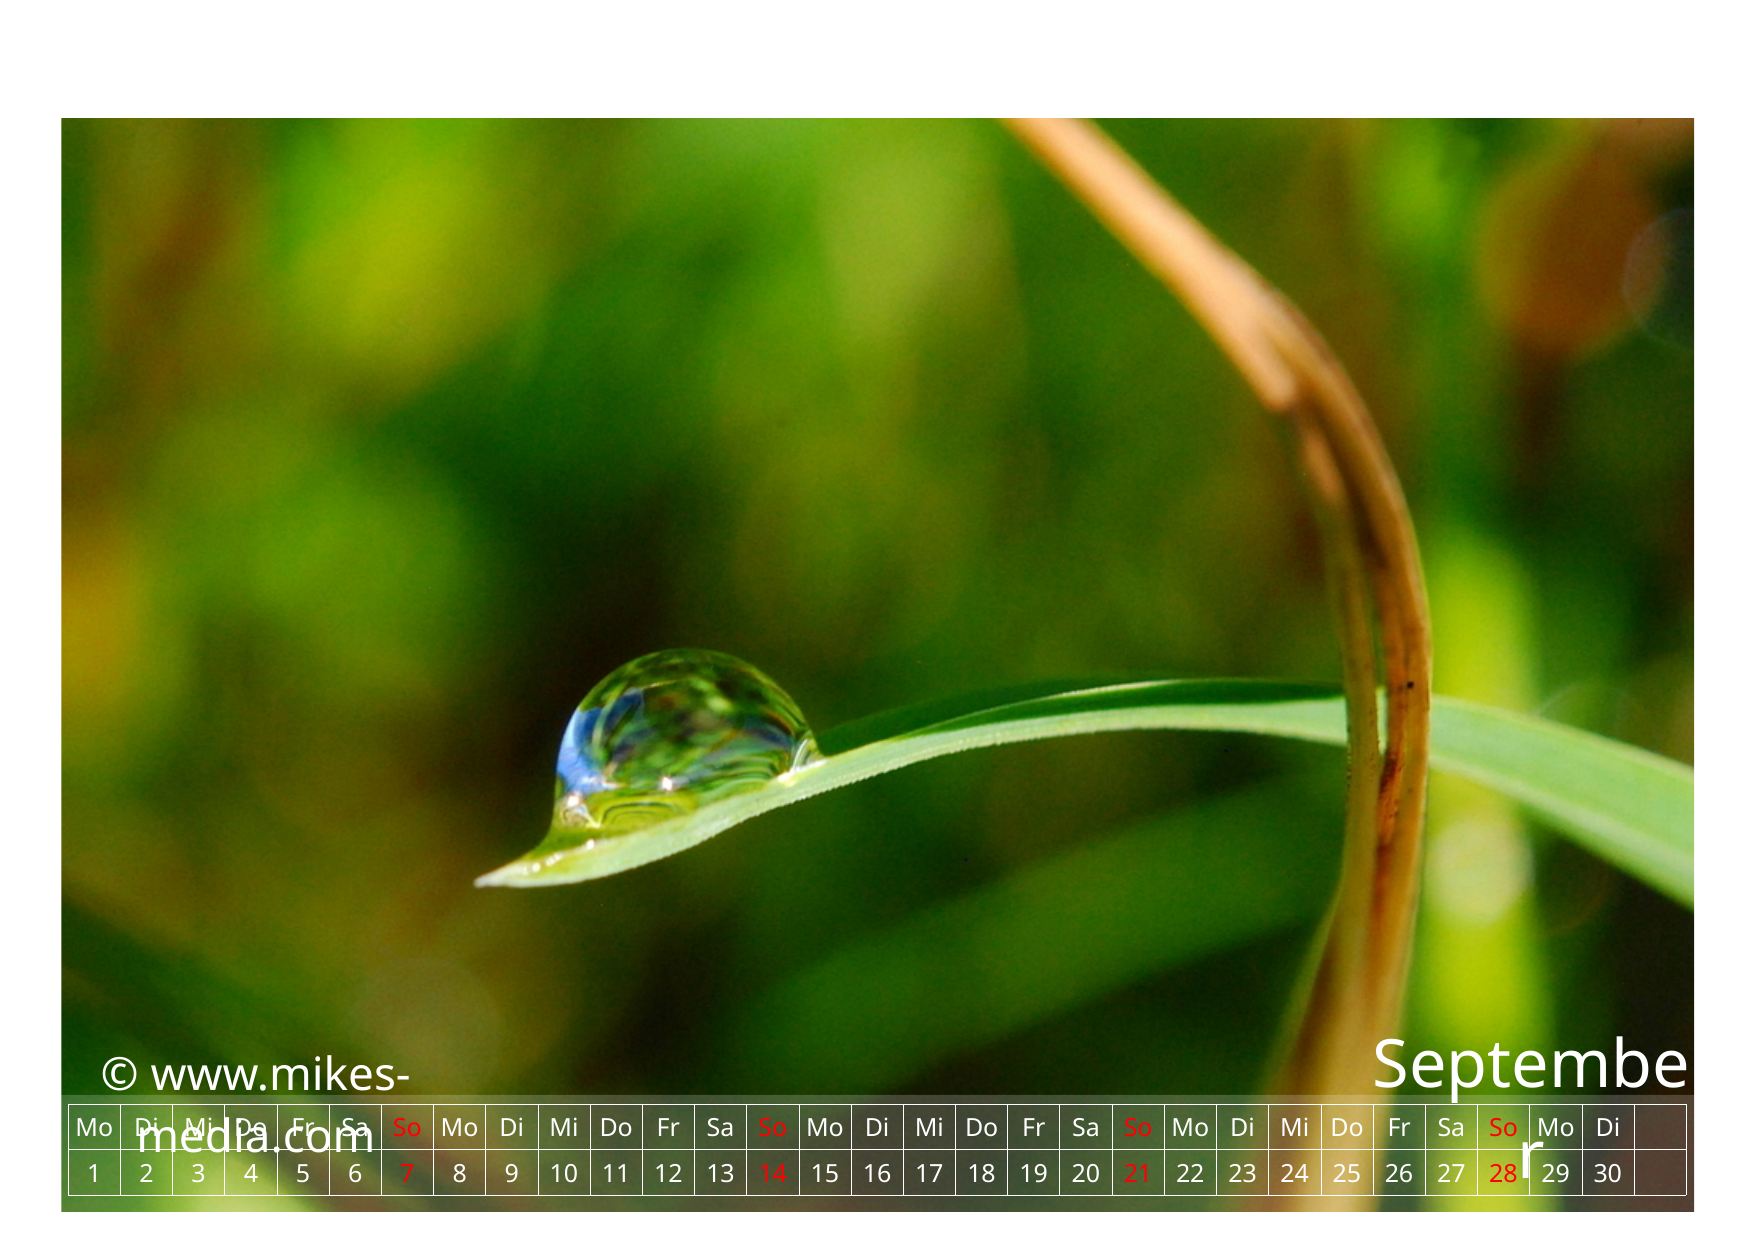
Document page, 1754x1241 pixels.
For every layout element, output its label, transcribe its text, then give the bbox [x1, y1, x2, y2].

table_cell 22 [1165, 1150, 1216, 1195]
table_header Mi [904, 1105, 955, 1149]
table_header So [747, 1105, 799, 1149]
table_header Mo [452, 1105, 485, 1149]
table_cell 15 [800, 1150, 851, 1195]
table_cell 5 [278, 1166, 329, 1195]
table_cell 21 [1113, 1150, 1164, 1195]
table_cell 12 [643, 1150, 694, 1195]
table_header Mi [1269, 1105, 1321, 1149]
table_header Di [852, 1105, 903, 1149]
table_cell 19 [1008, 1150, 1059, 1195]
table_header Mi [539, 1105, 590, 1149]
table_header Do [1322, 1105, 1368, 1149]
table_cell 24 [1269, 1150, 1321, 1195]
table_cell 4 [225, 1166, 277, 1195]
table_header Di [1217, 1105, 1268, 1149]
table_cell 25 [1322, 1150, 1368, 1195]
table_cell 8 [434, 1150, 485, 1195]
table_header Fr [1008, 1105, 1059, 1149]
table_header So [1113, 1105, 1164, 1149]
table_header Fr [643, 1105, 694, 1149]
table_header Mo [800, 1105, 851, 1149]
table_header Mo [1165, 1105, 1216, 1149]
table_cell 9 [486, 1150, 538, 1195]
picture [61, 118, 1695, 1094]
table_header Do [956, 1105, 1007, 1149]
table_cell 14 [747, 1150, 799, 1195]
table_cell 17 [904, 1150, 955, 1195]
table_header Sa [1060, 1105, 1112, 1149]
table_cell 1 [69, 1166, 120, 1195]
text September [1368, 1016, 1695, 1198]
table_cell 7 [382, 1166, 433, 1195]
text © www.mikes-media.com [59, 1041, 452, 1166]
table_cell 23 [1217, 1150, 1268, 1195]
table_cell 11 [591, 1150, 642, 1195]
table_header Do [591, 1105, 642, 1149]
table_cell 2 [121, 1166, 172, 1195]
table_header Sa [695, 1105, 746, 1149]
table_cell 10 [539, 1150, 590, 1195]
table_cell 16 [852, 1150, 903, 1195]
table_cell 3 [173, 1166, 224, 1195]
table_cell 20 [1060, 1150, 1112, 1195]
table_cell 18 [956, 1150, 1007, 1195]
table_cell 6 [330, 1166, 381, 1195]
table_cell 13 [695, 1150, 746, 1195]
table_header Di [486, 1105, 538, 1149]
